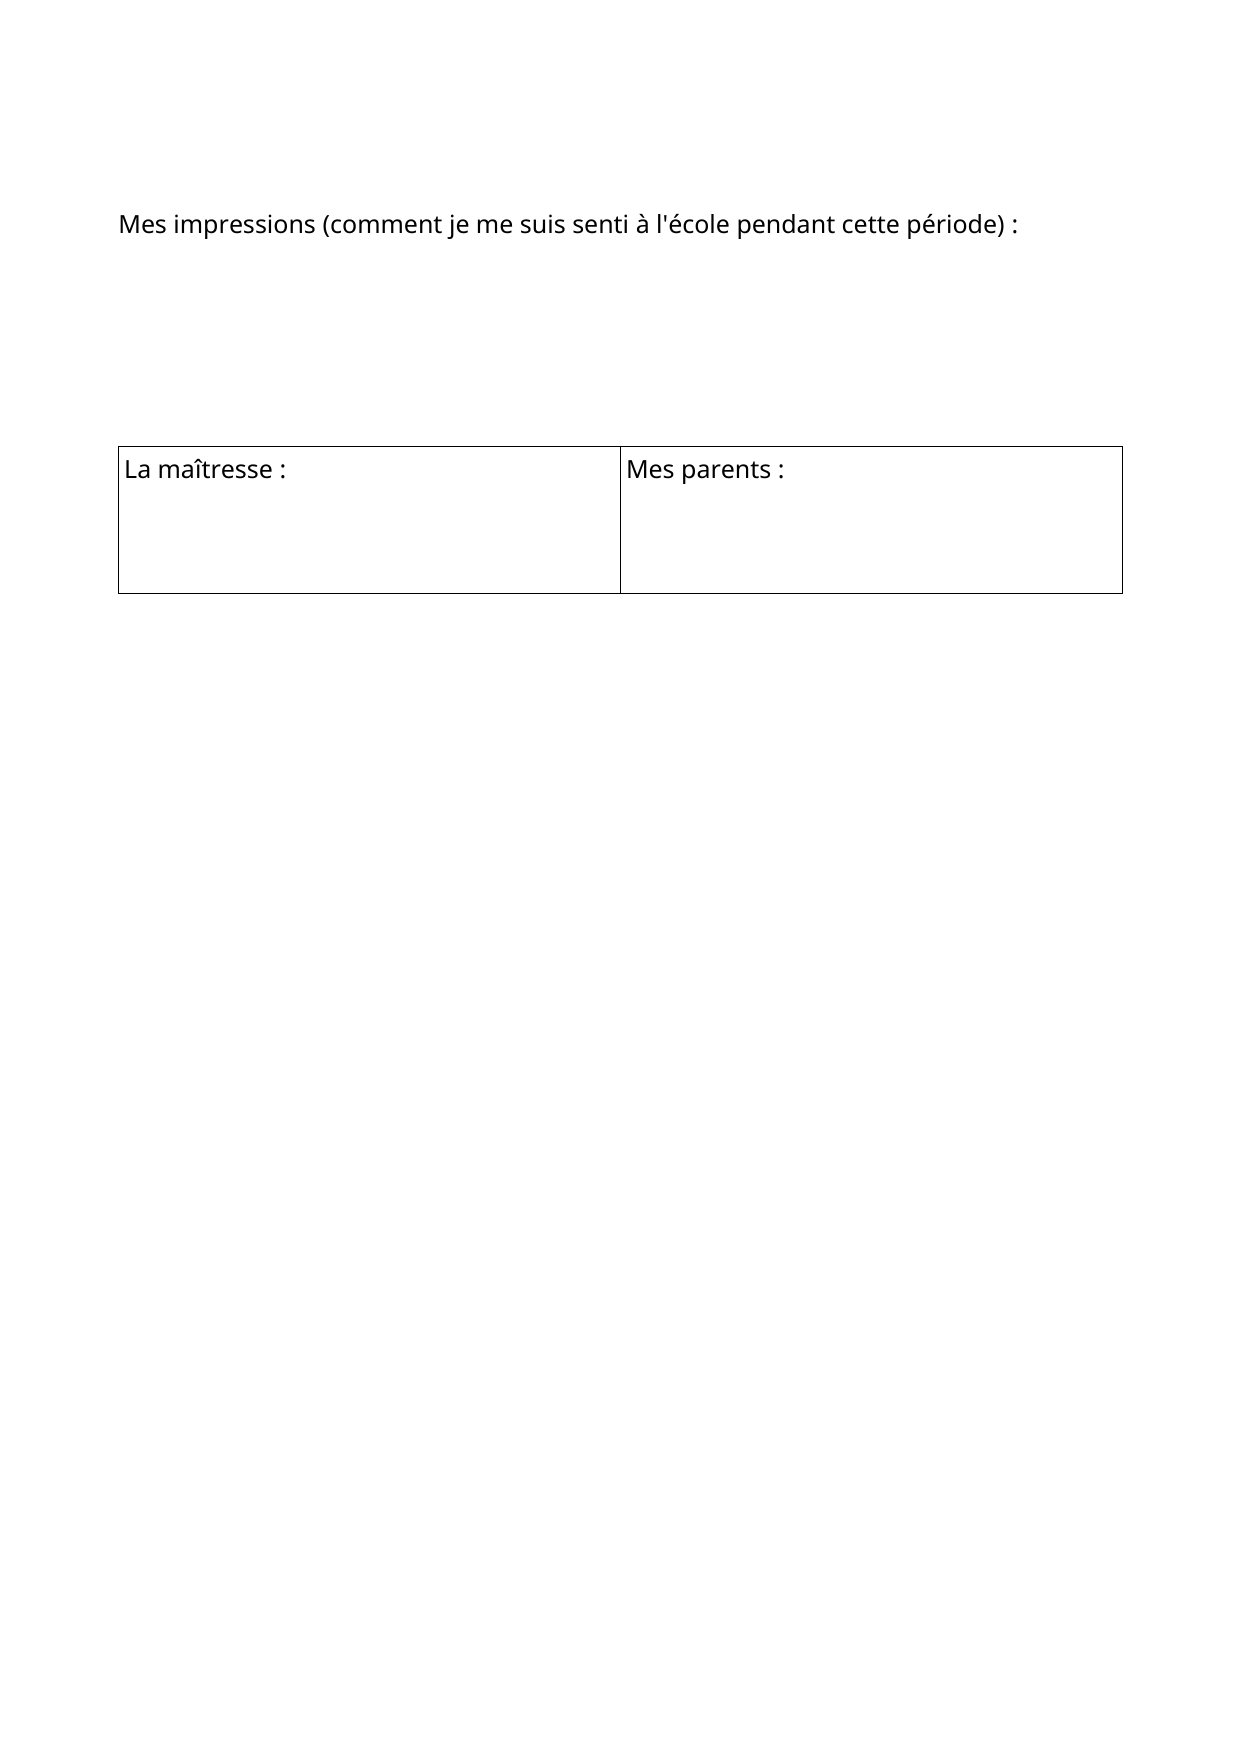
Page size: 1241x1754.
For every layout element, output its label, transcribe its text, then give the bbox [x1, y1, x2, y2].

table_header Mes parents : [621, 447, 1122, 593]
text Mes impressions (comment je me suis senti à l'école pendant cette période) : [118, 207, 1122, 241]
table_header La maîtresse : [119, 447, 620, 593]
